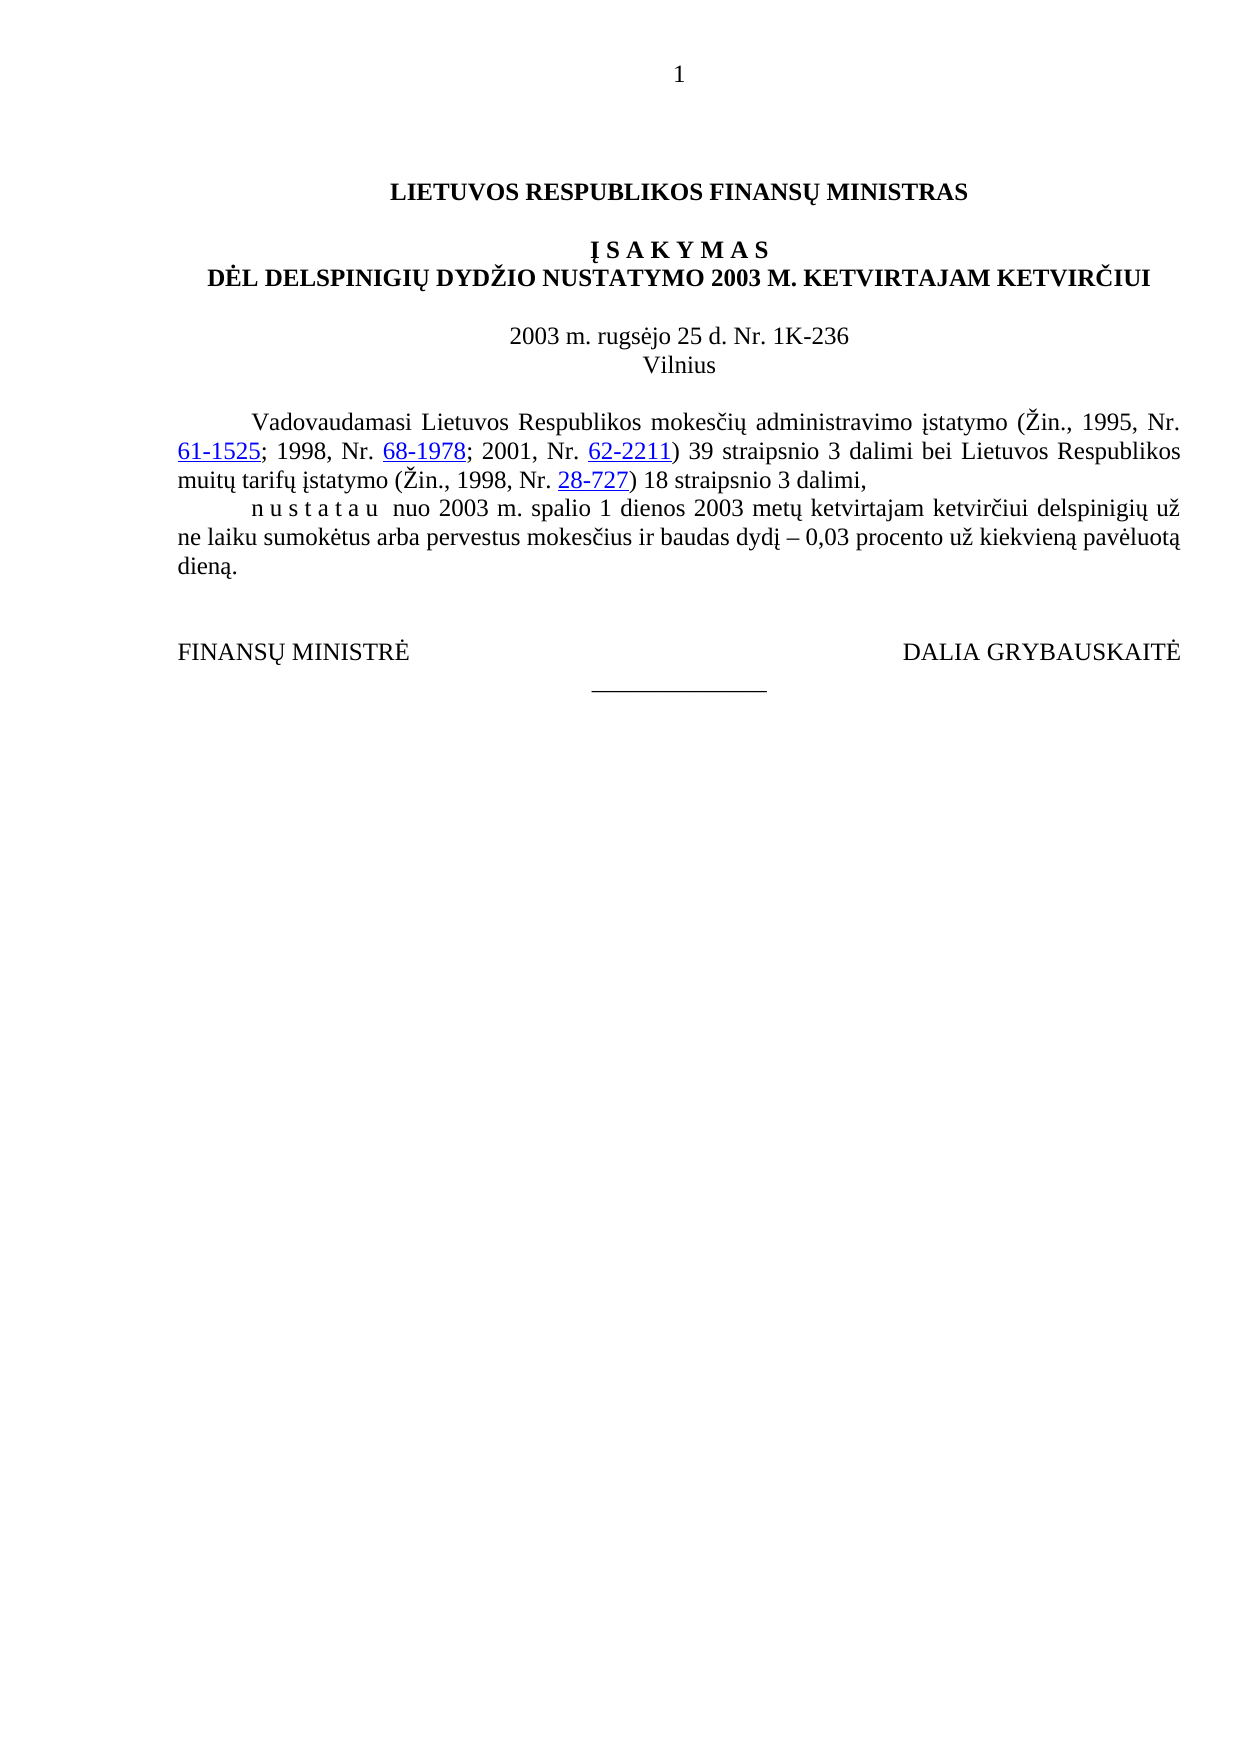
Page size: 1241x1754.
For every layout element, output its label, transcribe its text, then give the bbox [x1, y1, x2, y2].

text Vilnius [177, 350, 1181, 378]
text nustatau nuo 2003 m. spalio 1 dienos 2003 metų ketvirtajam ketvirčiui delspinigių už ne laiku sumokėtus arba pervestus mokesčius ir baudas dydį – 0,03 procento už kiekvieną pavėluotą dieną. [177, 493, 1181, 580]
text LIETUVOS RESPUBLIKOS FINANSŲ MINISTRAS [177, 177, 1181, 206]
text FINANSŲ MINISTRĖ DALIA GRYBAUSKAITĖ [177, 637, 1181, 666]
text ______________ [177, 666, 1181, 695]
text Į S A K Y M A S [177, 235, 1181, 263]
text Vadovaudamasi Lietuvos Respublikos mokesčių administravimo įstatymo (Žin., 1995, Nr. 61-1525; 1998, Nr. 68-1978; 2001, Nr. 62-2211) 39 straipsnio 3 dalimi bei Lietuvos Respublikos muitų tarifų įstatymo (Žin., 1998, Nr. 28-727) 18 straipsnio 3 dalimi, [177, 407, 1181, 493]
text 2003 m. rugsėjo 25 d. Nr. 1K-236 [177, 321, 1181, 350]
text DĖL DELSPINIGIŲ DYDŽIO NUSTATYMO 2003 M. KETVIRTAJAM KETVIRČIUI [177, 263, 1181, 292]
